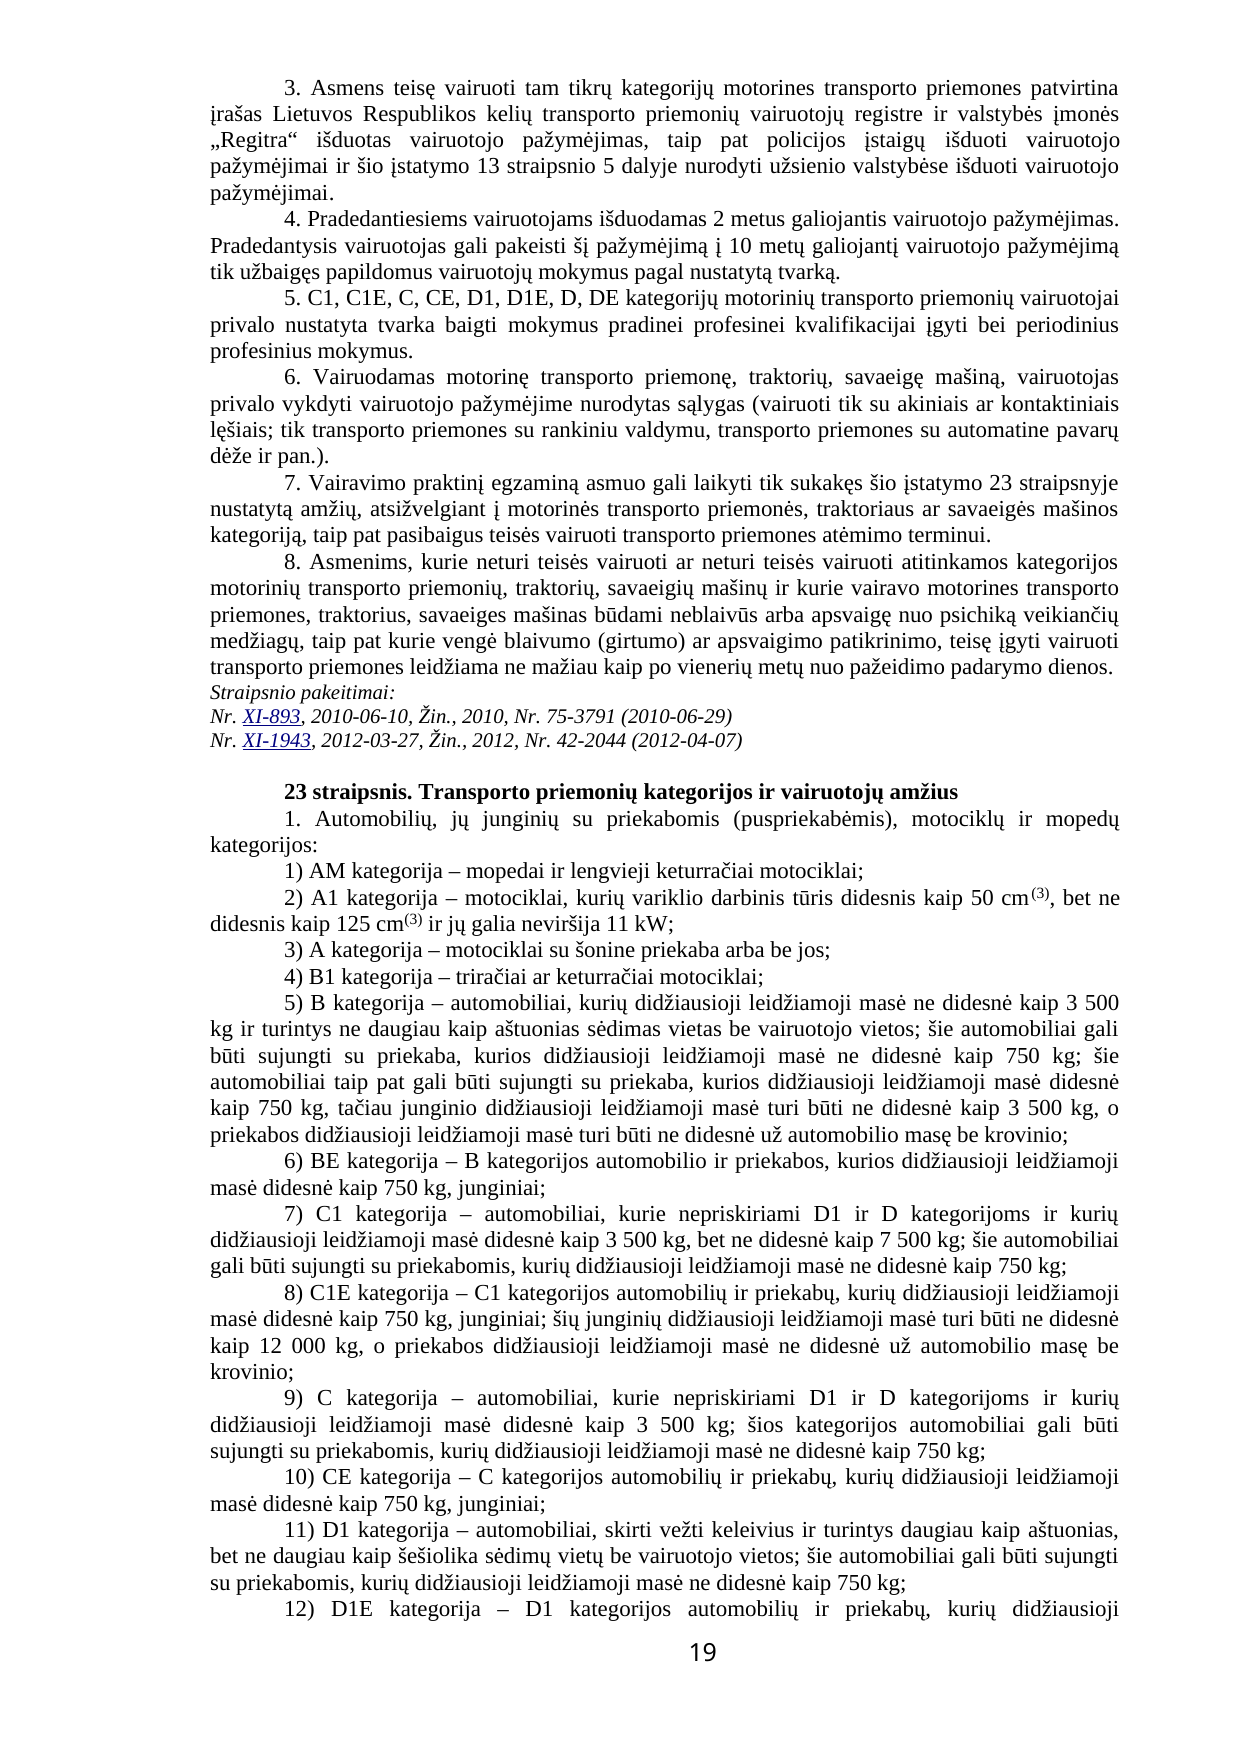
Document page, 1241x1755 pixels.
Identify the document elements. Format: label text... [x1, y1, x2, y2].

text 1. Automobilių, jų junginių su priekabomis (puspriekabėmis), motociklų ir mopedų kategorijos: [210, 804, 1120, 857]
text 3. Asmens teisę vairuoti tam tikrų kategorijų motorines transporto priemones patvirtina įrašas Lietuvos Respublikos kelių transporto priemonių vairuotojų registre ir valstybės įmonės „Regitra“ išduotas vairuotojo pažymėjimas, taip pat policijos įstaigų išduoti vairuotojo pažymėjimai ir šio įstatymo 13 straipsnio 5 dalyje nurodyti užsienio valstybėse išduoti vairuotojo pažymėjimai. [210, 73, 1120, 205]
text 5) B kategorija – automobiliai, kurių didžiausioji leidžiamoji masė ne didesnė kaip 3 500 kg ir turintys ne daugiau kaip aštuonias sėdimas vietas be vairuotojo vietos; šie automobiliai gali būti sujungti su priekaba, kurios didžiausioji leidžiamoji masė ne didesnė kaip 750 kg; šie automobiliai taip pat gali būti sujungti su priekaba, kurios didžiausioji leidžiamoji masė didesnė kaip 750 kg, tačiau junginio didžiausioji leidžiamoji masė turi būti ne didesnė kaip 3 500 kg, o priekabos didžiausioji leidžiamoji masė turi būti ne didesnė už automobilio masę be krovinio; [210, 989, 1120, 1147]
text Nr. XI-1943, 2012-03-27, Žin., 2012, Nr. 42-2044 (2012-04-07) [210, 728, 1120, 752]
text 3) A kategorija – motociklai su šonine priekaba arba be jos; [210, 936, 1120, 963]
text 6. Vairuodamas motorinę transporto priemonę, traktorių, savaeigę mašiną, vairuotojas privalo vykdyti vairuotojo pažymėjime nurodytas sąlygas (vairuoti tik su akiniais ar kontaktiniais lęšiais; tik transporto priemones su rankiniu valdymu, transporto priemones su automatine pavarų dėže ir pan.). [210, 363, 1120, 469]
text 23 straipsnis. Transporto priemonių kategorijos ir vairuotojų amžius [210, 778, 1120, 804]
text 7. Vairavimo praktinį egzaminą asmuo gali laikyti tik sukakęs šio įstatymo 23 straipsnyje nustatytą amžių, atsižvelgiant į motorinės transporto priemonės, traktoriaus ar savaeigės mašinos kategoriją, taip pat pasibaigus teisės vairuoti transporto priemones atėmimo terminui. [210, 469, 1120, 548]
text 4. Pradedantiesiems vairuotojams išduodamas 2 metus galiojantis vairuotojo pažymėjimas. Pradedantysis vairuotojas gali pakeisti šį pažymėjimą į 10 metų galiojantį vairuotojo pažymėjimą tik užbaigęs papildomus vairuotojų mokymus pagal nustatytą tvarką. [210, 205, 1120, 284]
text 8. Asmenims, kurie neturi teisės vairuoti ar neturi teisės vairuoti atitinkamos kategorijos motorinių transporto priemonių, traktorių, savaeigių mašinų ir kurie vairavo motorines transporto priemones, traktorius, savaeiges mašinas būdami neblaivūs arba apsvaigę nuo psichiką veikiančių medžiagų, taip pat kurie vengė blaivumo (girtumo) ar apsvaigimo patikrinimo, teisę įgyti vairuoti transporto priemones leidžiama ne mažiau kaip po vienerių metų nuo pažeidimo padarymo dienos. [210, 548, 1120, 680]
text 9) C kategorija – automobiliai, kurie nepriskiriami D1 ir D kategorijoms ir kurių didžiausioji leidžiamoji masė didesnė kaip 3 500 kg; šios kategorijos automobiliai gali būti sujungti su priekabomis, kurių didžiausioji leidžiamoji masė ne didesnė kaip 750 kg; [210, 1384, 1120, 1463]
text 5. C1, C1E, C, CE, D1, D1E, D, DE kategorijų motorinių transporto priemonių vairuotojai privalo nustatyta tvarka baigti mokymus pradinei profesinei kvalifikacijai įgyti bei periodinius profesinius mokymus. [210, 284, 1120, 363]
text 7) C1 kategorija – automobiliai, kurie nepriskiriami D1 ir D kategorijoms ir kurių didžiausioji leidžiamoji masė didesnė kaip 3 500 kg, bet ne didesnė kaip 7 500 kg; šie automobiliai gali būti sujungti su priekabomis, kurių didžiausioji leidžiamoji masė ne didesnė kaip 750 kg; [210, 1200, 1120, 1279]
text 6) BE kategorija – B kategorijos automobilio ir priekabos, kurios didžiausioji leidžiamoji masė didesnė kaip 750 kg, junginiai; [210, 1147, 1120, 1200]
text 8) C1E kategorija – C1 kategorijos automobilių ir priekabų, kurių didžiausioji leidžiamoji masė didesnė kaip 750 kg, junginiai; šių junginių didžiausioji leidžiamoji masė turi būti ne didesnė kaip 12 000 kg, o priekabos didžiausioji leidžiamoji masė ne didesnė už automobilio masę be krovinio; [210, 1279, 1120, 1384]
text 2) A1 kategorija – motociklai, kurių variklio darbinis tūris didesnis kaip 50 cm(3), bet ne didesnis kaip 125 cm(3) ir jų galia neviršija 11 kW; [210, 884, 1120, 936]
text 4) B1 kategorija – triračiai ar keturračiai motociklai; [210, 963, 1120, 989]
text Nr. XI-893, 2010-06-10, Žin., 2010, Nr. 75-3791 (2010-06-29) [210, 704, 1120, 728]
text 12) D1E kategorija – D1 kategorijos automobilių ir priekabų, kurių didžiausioji [210, 1595, 1120, 1622]
text 10) CE kategorija – C kategorijos automobilių ir priekabų, kurių didžiausioji leidžiamoji masė didesnė kaip 750 kg, junginiai; [210, 1463, 1120, 1516]
text Straipsnio pakeitimai: [210, 680, 1120, 704]
text 1) AM kategorija – mopedai ir lengvieji keturračiai motociklai; [210, 857, 1120, 884]
text 11) D1 kategorija – automobiliai, skirti vežti keleivius ir turintys daugiau kaip aštuonias, bet ne daugiau kaip šešiolika sėdimų vietų be vairuotojo vietos; šie automobiliai gali būti sujungti su priekabomis, kurių didžiausioji leidžiamoji masė ne didesnė kaip 750 kg; [210, 1516, 1120, 1595]
